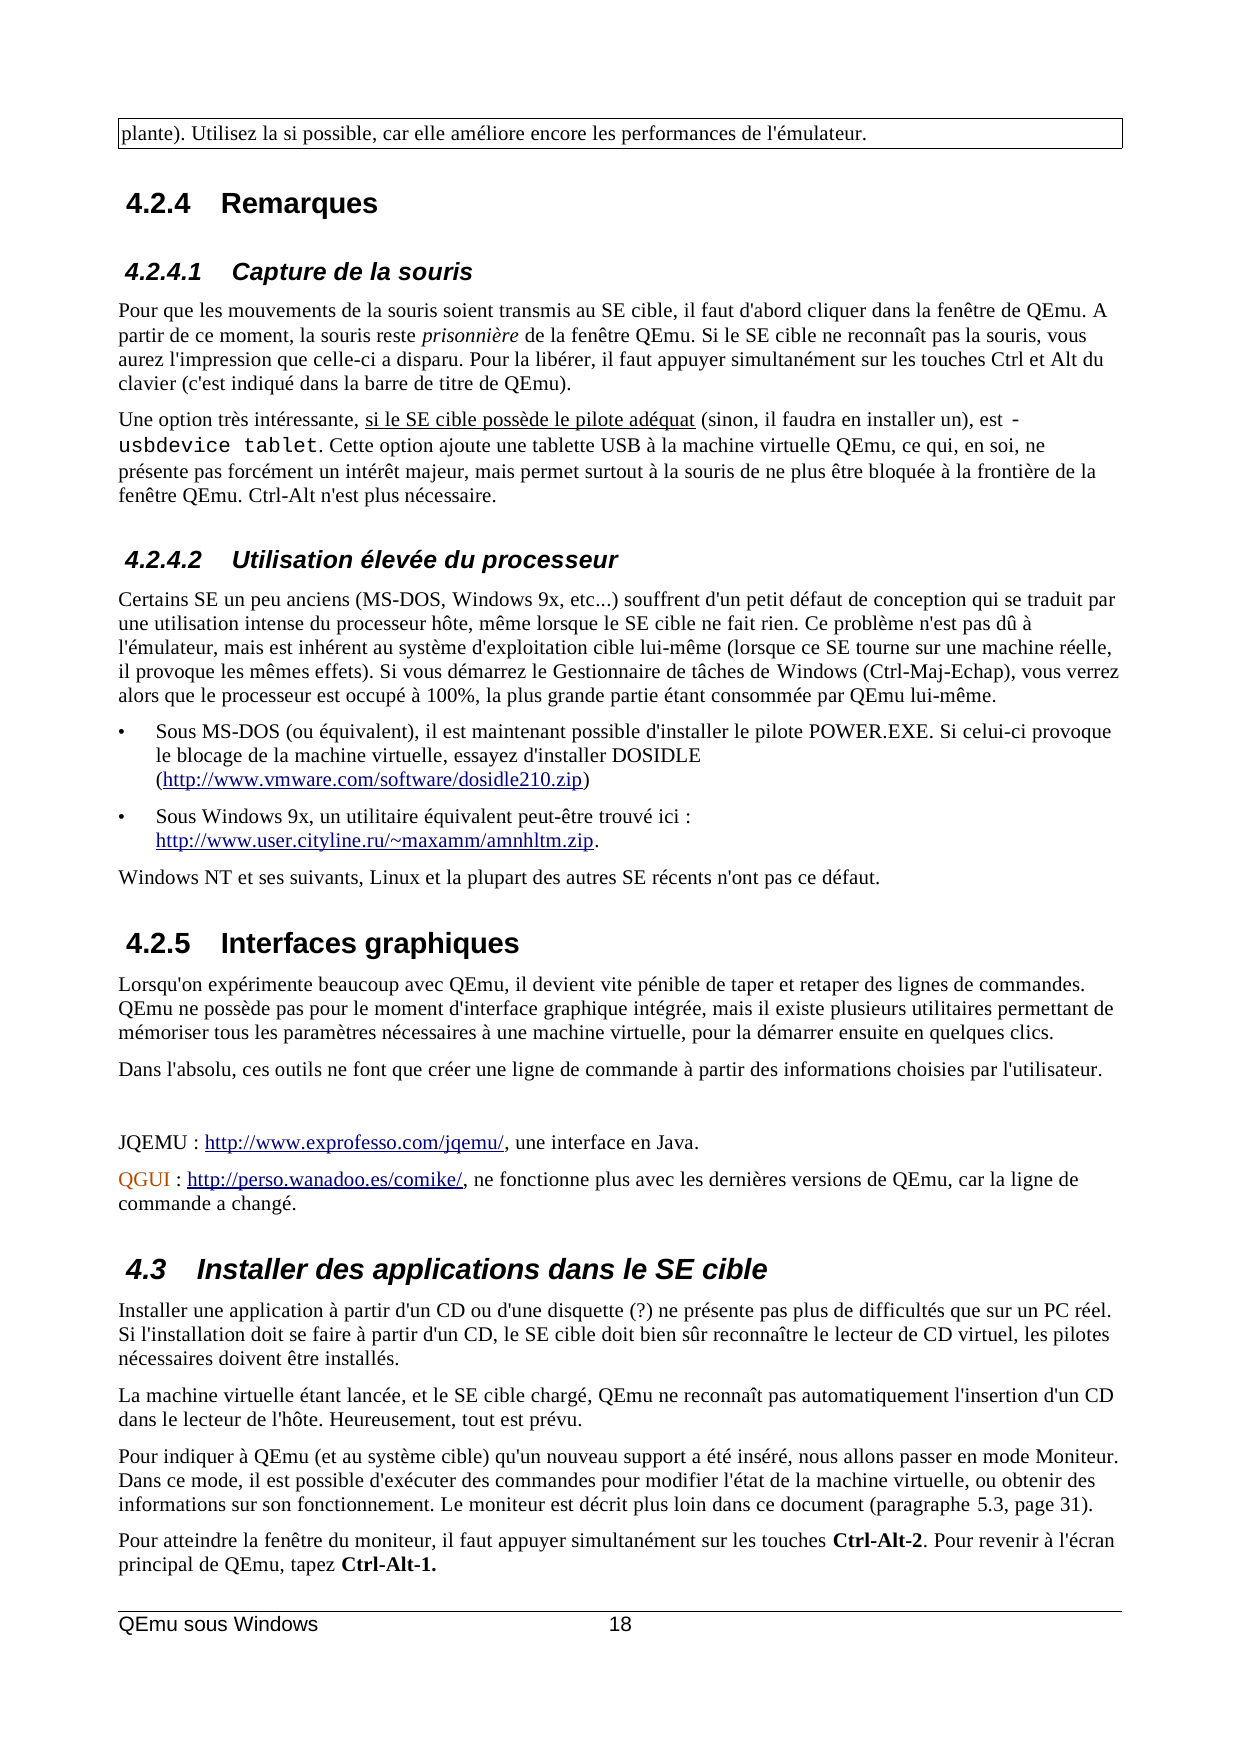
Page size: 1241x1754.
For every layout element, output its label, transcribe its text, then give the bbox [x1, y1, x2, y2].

list Sous Windows 9x, un utilitaire équivalent peut-être trouvé ici : http://www.user.cityline.ru/~maxamm/amnhltm.zip. [118, 804, 1122, 852]
text Windows NT et ses suivants, Linux et la plupart des autres SE récents n'ont pas ce défaut. [118, 864, 1122, 888]
subtitle Installer des applications dans le SE cible [118, 1252, 1122, 1286]
text La machine virtuelle étant lancée, et le SE cible chargé, QEmu ne reconnaît pas automatiquement l'insertion d'un CD dans le lecteur de l'hôte. Heureusement, tout est prévu. [118, 1383, 1122, 1431]
text Pour atteindre la fenêtre du moniteur, il faut appuyer simultanément sur les touches Ctrl-Alt-2. Pour revenir à l'écran principal de QEmu, tapez Ctrl-Alt-1. [118, 1528, 1122, 1576]
text Une option très intéressante, si le SE cible possède le pilote adéquat (sinon, il faudra en installer un), est -usbdevice tablet. Cette option ajoute une tablette USB à la machine virtuelle QEmu, ce qui, en soi, ne présente pas forcément un intérêt majeur, mais permet surtout à la souris de ne plus être bloquée à la frontière de la fenêtre QEmu. Ctrl-Alt n'est plus nécessaire. [118, 407, 1122, 507]
text Lorsqu'on expérimente beaucoup avec QEmu, il devient vite pénible de taper et retaper des lignes de commandes. QEmu ne possède pas pour le moment d'interface graphique intégrée, mais il existe plusieurs utilitaires permettant de mémoriser tous les paramètres nécessaires à une machine virtuelle, pour la démarrer ensuite en quelques clics. [118, 972, 1122, 1044]
subtitle Interfaces graphiques [118, 926, 1122, 959]
text Pour que les mouvements de la souris soient transmis au SE cible, il faut d'abord cliquer dans la fenêtre de QEmu. A partir de ce moment, la souris reste prisonnière de la fenêtre QEmu. Si le SE cible ne reconnaît pas la souris, vous aurez l'impression que celle-ci a disparu. Pour la libérer, il faut appuyer simultanément sur les touches Ctrl et Alt du clavier (c'est indiqué dans la barre de titre de QEmu). [118, 298, 1122, 394]
subtitle Remarques [118, 186, 1122, 219]
subtitle Utilisation élevée du processeur [118, 545, 1122, 574]
text Dans l'absolu, ces outils ne font que créer une ligne de commande à partir des informations choisies par l'utilisateur. [118, 1057, 1122, 1081]
text QGUI : http://perso.wanadoo.es/comike/, ne fonctionne plus avec les dernières versions de QEmu, car la ligne de commande a changé. [118, 1166, 1122, 1214]
text Certains SE un peu anciens (MS-DOS, Windows 9x, etc...) souffrent d'un petit défaut de conception qui se traduit par une utilisation intense du processeur hôte, même lorsque le SE cible ne fait rien. Ce problème n'est pas dû à l'émulateur, mais est inhérent au système d'exploitation cible lui-même (lorsque ce SE tourne sur une machine réelle, il provoque les mêmes effets). Si vous démarrez le Gestionnaire de tâches de Windows (Ctrl-Maj-Echap), vous verrez alors que le processeur est occupé à 100%, la plus grande partie étant consommée par QEmu lui-même. [118, 586, 1122, 707]
text plante). Utilisez la si possible, car elle améliore encore les performances de l'émulateur. [119, 119, 1122, 148]
list Sous MS-DOS (ou équivalent), il est maintenant possible d'installer le pilote POWER.EXE. Si celui-ci provoque le blocage de la machine virtuelle, essayez d'installer DOSIDLE (http://www.vmware.com/software/dosidle210.zip) [118, 719, 1122, 791]
text JQEMU : http://www.exprofesso.com/jqemu/, une interface en Java. [118, 1130, 1122, 1154]
text Pour indiquer à QEmu (et au système cible) qu'un nouveau support a été inséré, nous allons passer en mode Moniteur. Dans ce mode, il est possible d'exécuter des commandes pour modifier l'état de la machine virtuelle, ou obtenir des informations sur son fonctionnement. Le moniteur est décrit plus loin dans ce document (paragraphe 5.3, page 30). [118, 1443, 1122, 1516]
text Installer une application à partir d'un CD ou d'une disquette (?) ne présente pas plus de difficultés que sur un PC réel. Si l'installation doit se faire à partir d'un CD, le SE cible doit bien sûr reconnaître le lecteur de CD virtuel, les pilotes nécessaires doivent être installés. [118, 1298, 1122, 1370]
subtitle Capture de la souris [118, 257, 1122, 286]
